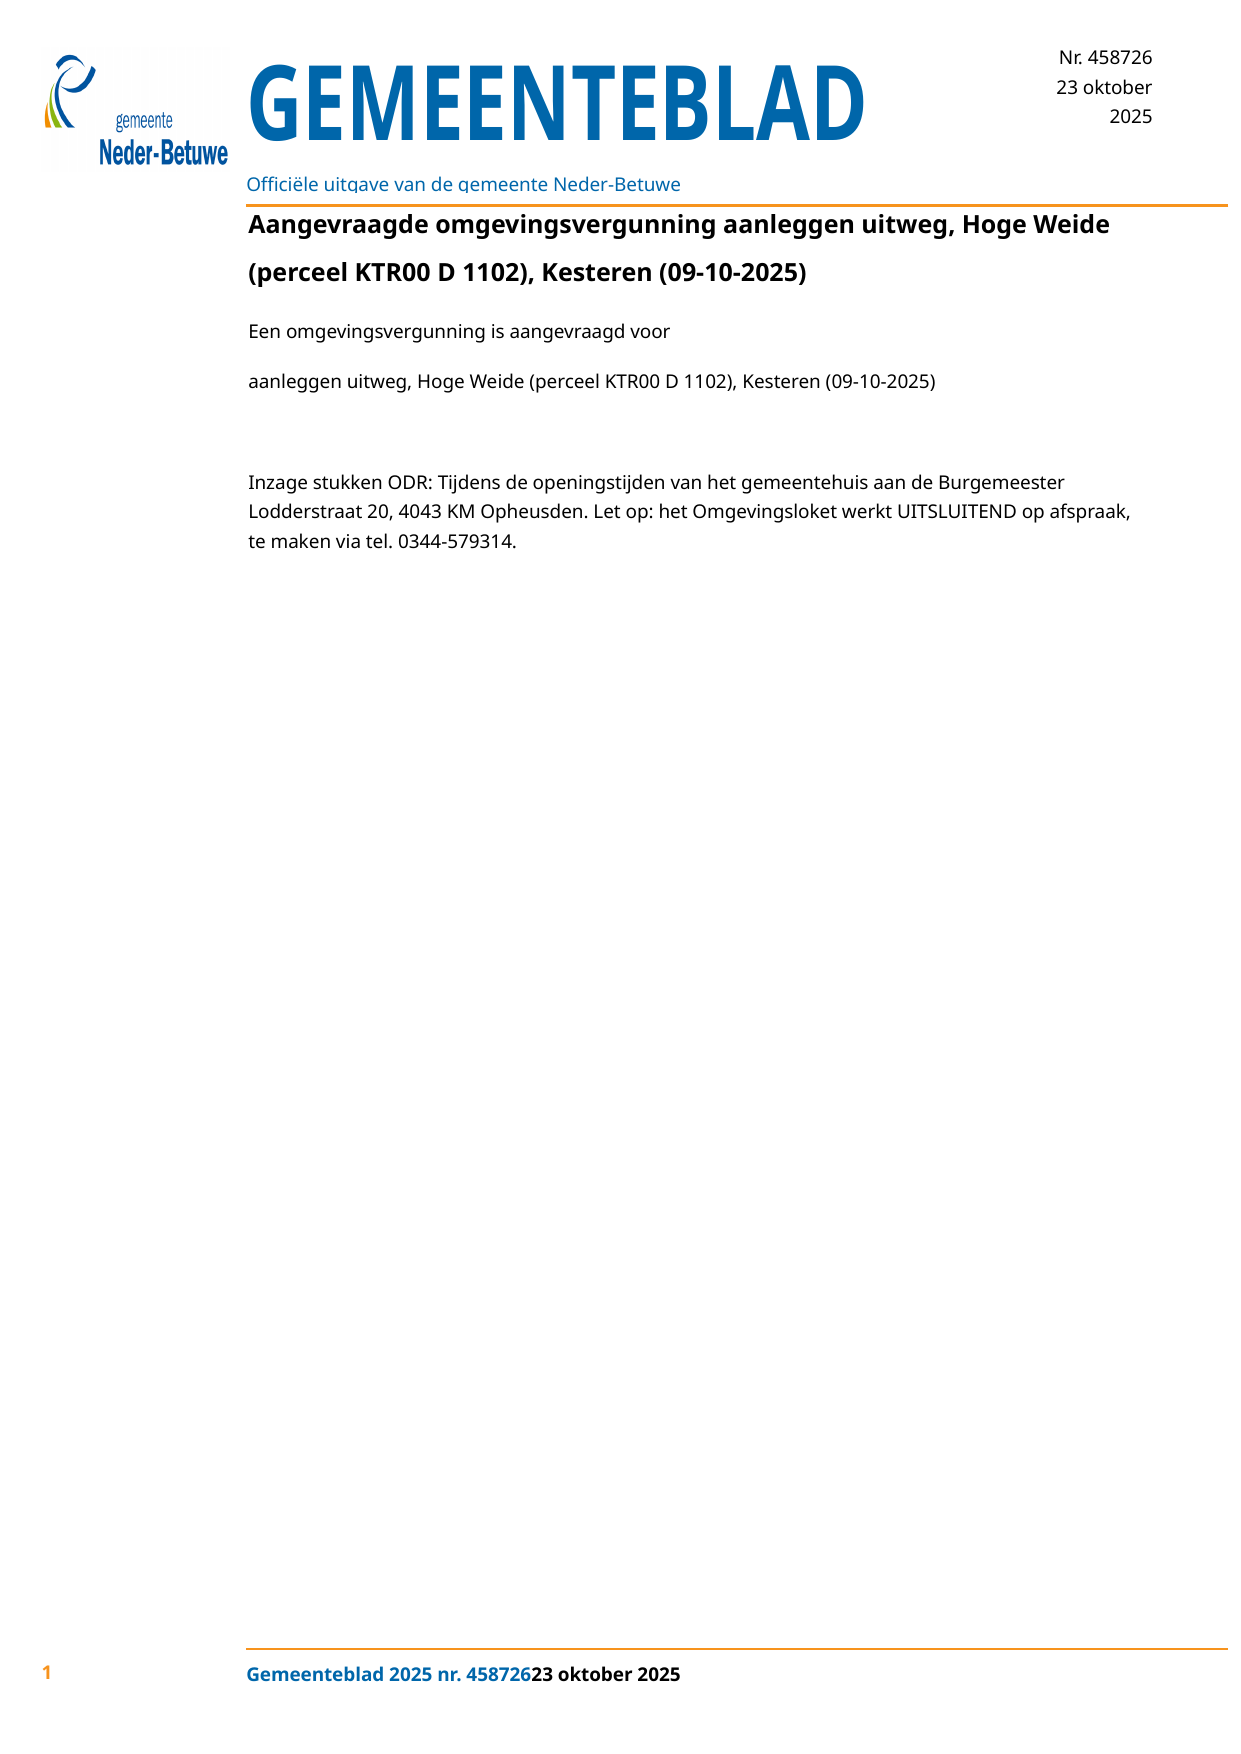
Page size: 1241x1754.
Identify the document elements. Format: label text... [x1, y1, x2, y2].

text Inzage stukken ODR: Tijdens de openingstijden van het gemeentehuis aan de Burgemeester Lodderstraat 20, 4043 KM Opheusden. Let op: het Omgevingsloket werkt UITSLUITEND op afspraak, te maken via tel. 0344-579314. [248, 469, 1152, 554]
text Aangevraagde omgevingsvergunning aanleggen uitweg, Hoge Weide (perceel KTR00 D 1102), Kesteren (09-10-2025) [248, 207, 1152, 288]
text aanleggen uitweg, Hoge Weide (perceel KTR00 D 1102), Kesteren (09-10-2025) [248, 368, 1152, 394]
text Een omgevingsvergunning is aangevraagd voor [248, 318, 1152, 344]
picture [41, 47, 231, 172]
